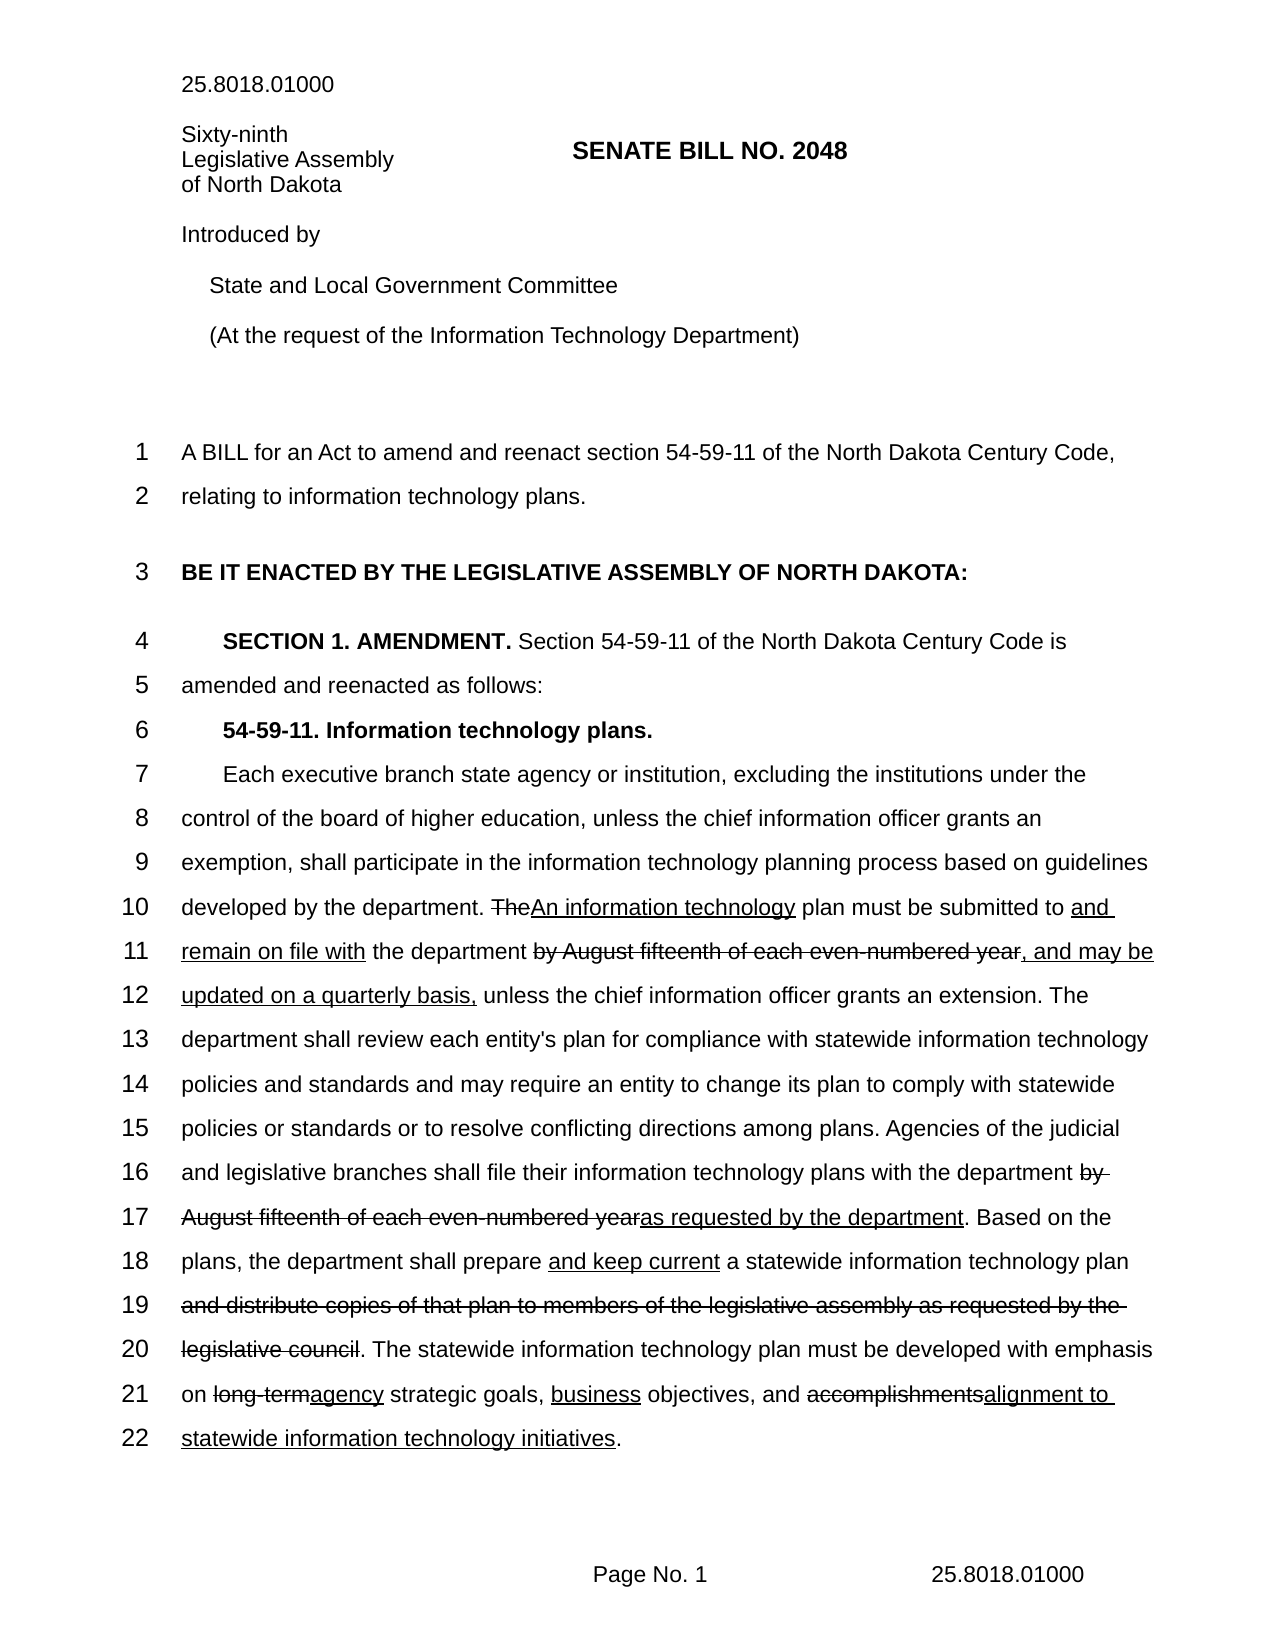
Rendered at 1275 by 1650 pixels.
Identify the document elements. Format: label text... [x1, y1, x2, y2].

text SECTION 1. AMENDMENT. Section 54‑59‑11 of the North Dakota Century Code is amended and reenacted as follows: [181, 614, 1154, 703]
text of North Dakota [181, 173, 1154, 198]
subtitle 54‑59‑11. Information technology plans. [181, 703, 1154, 747]
text Each executive branch state agency or institution, excluding the institutions under the control of the board of higher education, unless the chief information officer grants an exemption, shall participate in the information technology planning process based on guidelines developed by the department. TheAn information technology plan must be submitted to and remain on file with the department by August fifteenth of each even‑numbered year, and may be updated on a quarterly basis, unless the chief information officer grants an extension. The department shall review each entity's plan for compliance with statewide information technology policies and standards and may require an entity to change its plan to comply with statewide policies or standards or to resolve conflicting directions among plans. Agencies of the judicial and legislative branches shall file their information technology plans with the department by August fifteenth of each even‑numbered yearas requested by the department. Based on the plans, the department shall prepare and keep current a statewide information technology plan and distribute copies of that plan to members of the legislative assembly as requested by the legislative council. The statewide information technology plan must be developed with emphasis on long‑termagency strategic goals, business objectives, and accomplishmentsalignment to statewide information technology initiatives. [181, 747, 1154, 1455]
title A BILL for an Act to amend and reenact section 54‑59‑11 of the North Dakota Century Code, relating to information technology plans. [181, 425, 1154, 513]
text Introduced by [181, 223, 1154, 248]
text Legislative Assembly [181, 148, 1154, 173]
text State and Local Government Committee [209, 275, 1154, 298]
text BE IT ENACTED BY THE LEGISLATIVE ASSEMBLY OF NORTH DAKOTA: [181, 545, 1154, 589]
text (At the request of the Information Technology Department) [209, 325, 1154, 348]
text . [181, 73, 1154, 133]
title BILL NO. [565, 136, 848, 165]
